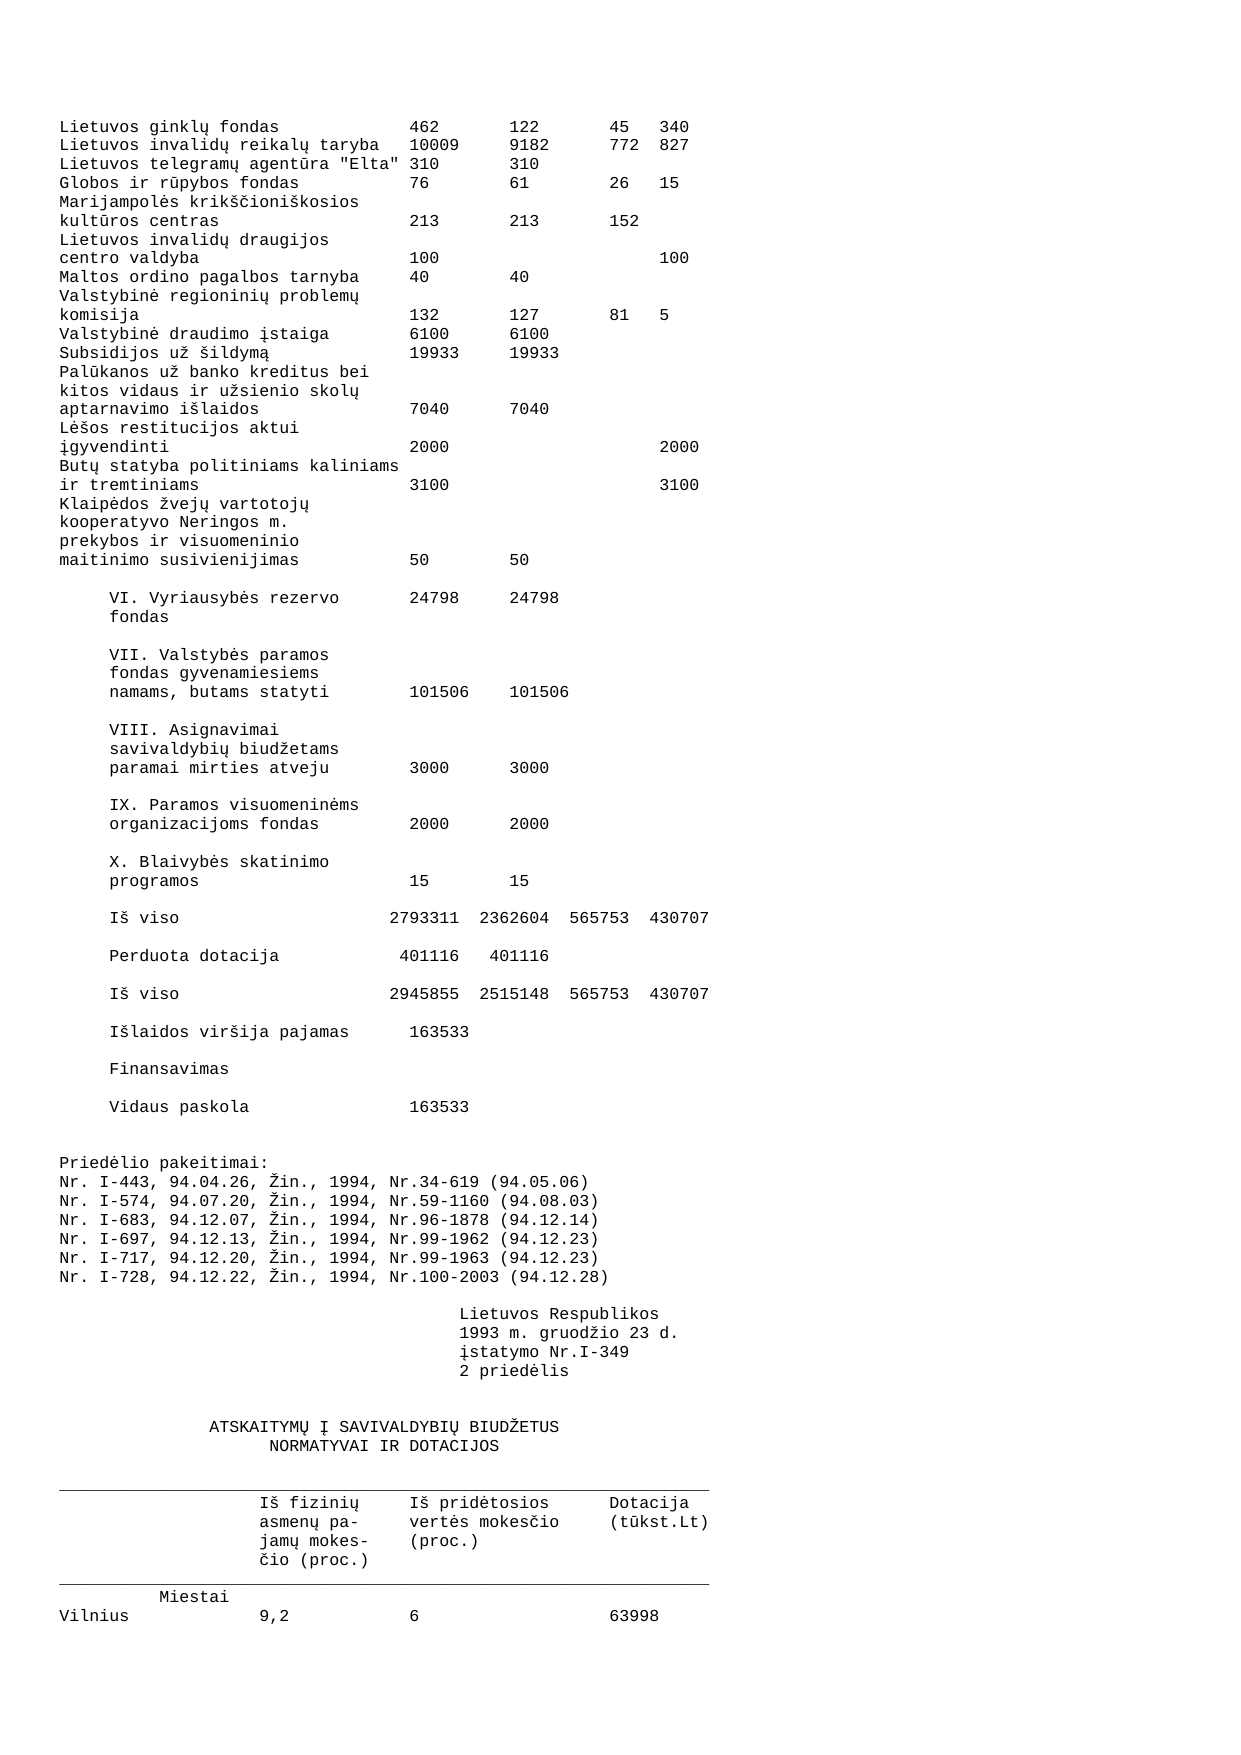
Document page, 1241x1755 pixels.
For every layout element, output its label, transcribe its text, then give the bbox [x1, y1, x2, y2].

text Lietuvos invalidų draugijos [59, 231, 1122, 250]
text Nr. I-697, 94.12.13, Žin., 1994, Nr.99-1962 (94.12.23) [59, 1231, 1122, 1249]
text 2 priedėlis [59, 1362, 1122, 1381]
text Perduota dotacija 401116 401116 [59, 948, 1122, 967]
text kultūros centras 213 213 152 [59, 212, 1122, 231]
text Iš viso 2793311 2362604 565753 430707 [59, 910, 1122, 929]
text Lietuvos ginklų fondas 462 122 45 340 [59, 118, 1122, 137]
text VI. Vyriausybės rezervo 24798 24798 [59, 589, 1122, 608]
text paramai mirties atveju 3000 3000 [59, 759, 1122, 778]
text Nr. I-717, 94.12.20, Žin., 1994, Nr.99-1963 (94.12.23) [59, 1249, 1122, 1268]
text ir tremtiniams 3100 3100 [59, 476, 1122, 495]
text čio (proc.) [59, 1551, 1122, 1570]
text VIII. Asignavimai [59, 721, 1122, 740]
text Iš fizinių Iš pridėtosios Dotacija [59, 1494, 1122, 1513]
text aptarnavimo išlaidos 7040 7040 [59, 401, 1122, 420]
text centro valdyba 100 100 [59, 250, 1122, 269]
text jamų mokes- (proc.) [59, 1532, 1122, 1551]
text Nr. I-728, 94.12.22, Žin., 1994, Nr.100-2003 (94.12.28) [59, 1268, 1122, 1287]
text Lietuvos invalidų reikalų taryba 10009 9182 772 827 [59, 137, 1122, 156]
text Vidaus paskola 163533 [59, 1098, 1122, 1117]
text Išlaidos viršija pajamas 163533 [59, 1023, 1122, 1042]
text kitos vidaus ir užsienio skolų [59, 382, 1122, 401]
text Lėšos restitucijos aktui [59, 420, 1122, 439]
text Lietuvos Respublikos [59, 1306, 1122, 1325]
text Maltos ordino pagalbos tarnyba 40 40 [59, 269, 1122, 288]
text Nr. I-443, 94.04.26, Žin., 1994, Nr.34-619 (94.05.06) [59, 1174, 1122, 1193]
text Nr. I-683, 94.12.07, Žin., 1994, Nr.96-1878 (94.12.14) [59, 1212, 1122, 1231]
text maitinimo susivienijimas 50 50 [59, 552, 1122, 571]
text kooperatyvo Neringos m. [59, 514, 1122, 533]
text fondas gyvenamiesiems [59, 665, 1122, 684]
text Nr. I-574, 94.07.20, Žin., 1994, Nr.59-1160 (94.08.03) [59, 1193, 1122, 1212]
text Klaipėdos žvejų vartotojų [59, 495, 1122, 514]
text komisija 132 127 81 5 [59, 307, 1122, 326]
text 1993 m. gruodžio 23 d. [59, 1325, 1122, 1344]
text Butų statyba politiniams kaliniams [59, 457, 1122, 476]
text savivaldybių biudžetams [59, 740, 1122, 759]
text Valstybinė draudimo įstaiga 6100 6100 [59, 326, 1122, 344]
text Subsidijos už šildymą 19933 19933 [59, 344, 1122, 363]
text _________________________________________________________________ [59, 1570, 1122, 1589]
text Finansavimas [59, 1061, 1122, 1080]
text Iš viso 2945855 2515148 565753 430707 [59, 985, 1122, 1004]
text fondas [59, 608, 1122, 627]
text įgyvendinti 2000 2000 [59, 439, 1122, 457]
text Globos ir rūpybos fondas 76 61 26 15 [59, 175, 1122, 193]
text Palūkanos už banko kreditus bei [59, 363, 1122, 382]
text Miestai [59, 1589, 1122, 1608]
text NORMATYVAI IR DOTACIJOS [59, 1438, 1122, 1457]
text IX. Paramos visuomeninėms [59, 797, 1122, 816]
text Valstybinė regioninių problemų [59, 288, 1122, 307]
text asmenų pa- vertės mokesčio (tūkst.Lt) [59, 1513, 1122, 1532]
text namams, butams statyti 101506 101506 [59, 684, 1122, 703]
text Marijampolės krikščioniškosios [59, 193, 1122, 212]
text programos 15 15 [59, 872, 1122, 891]
text Priedėlio pakeitimai: [59, 1155, 1122, 1174]
text _________________________________________________________________ [59, 1476, 1122, 1494]
text Vilnius 9,2 6 63998 [59, 1608, 1122, 1626]
text Lietuvos telegramų agentūra "Elta" 310 310 [59, 156, 1122, 175]
text ATSKAITYMŲ Į SAVIVALDYBIŲ BIUDŽETUS [59, 1419, 1122, 1438]
text organizacijoms fondas 2000 2000 [59, 816, 1122, 834]
text VII. Valstybės paramos [59, 646, 1122, 665]
text įstatymo Nr.I-349 [59, 1344, 1122, 1362]
text prekybos ir visuomeninio [59, 533, 1122, 552]
text X. Blaivybės skatinimo [59, 853, 1122, 872]
